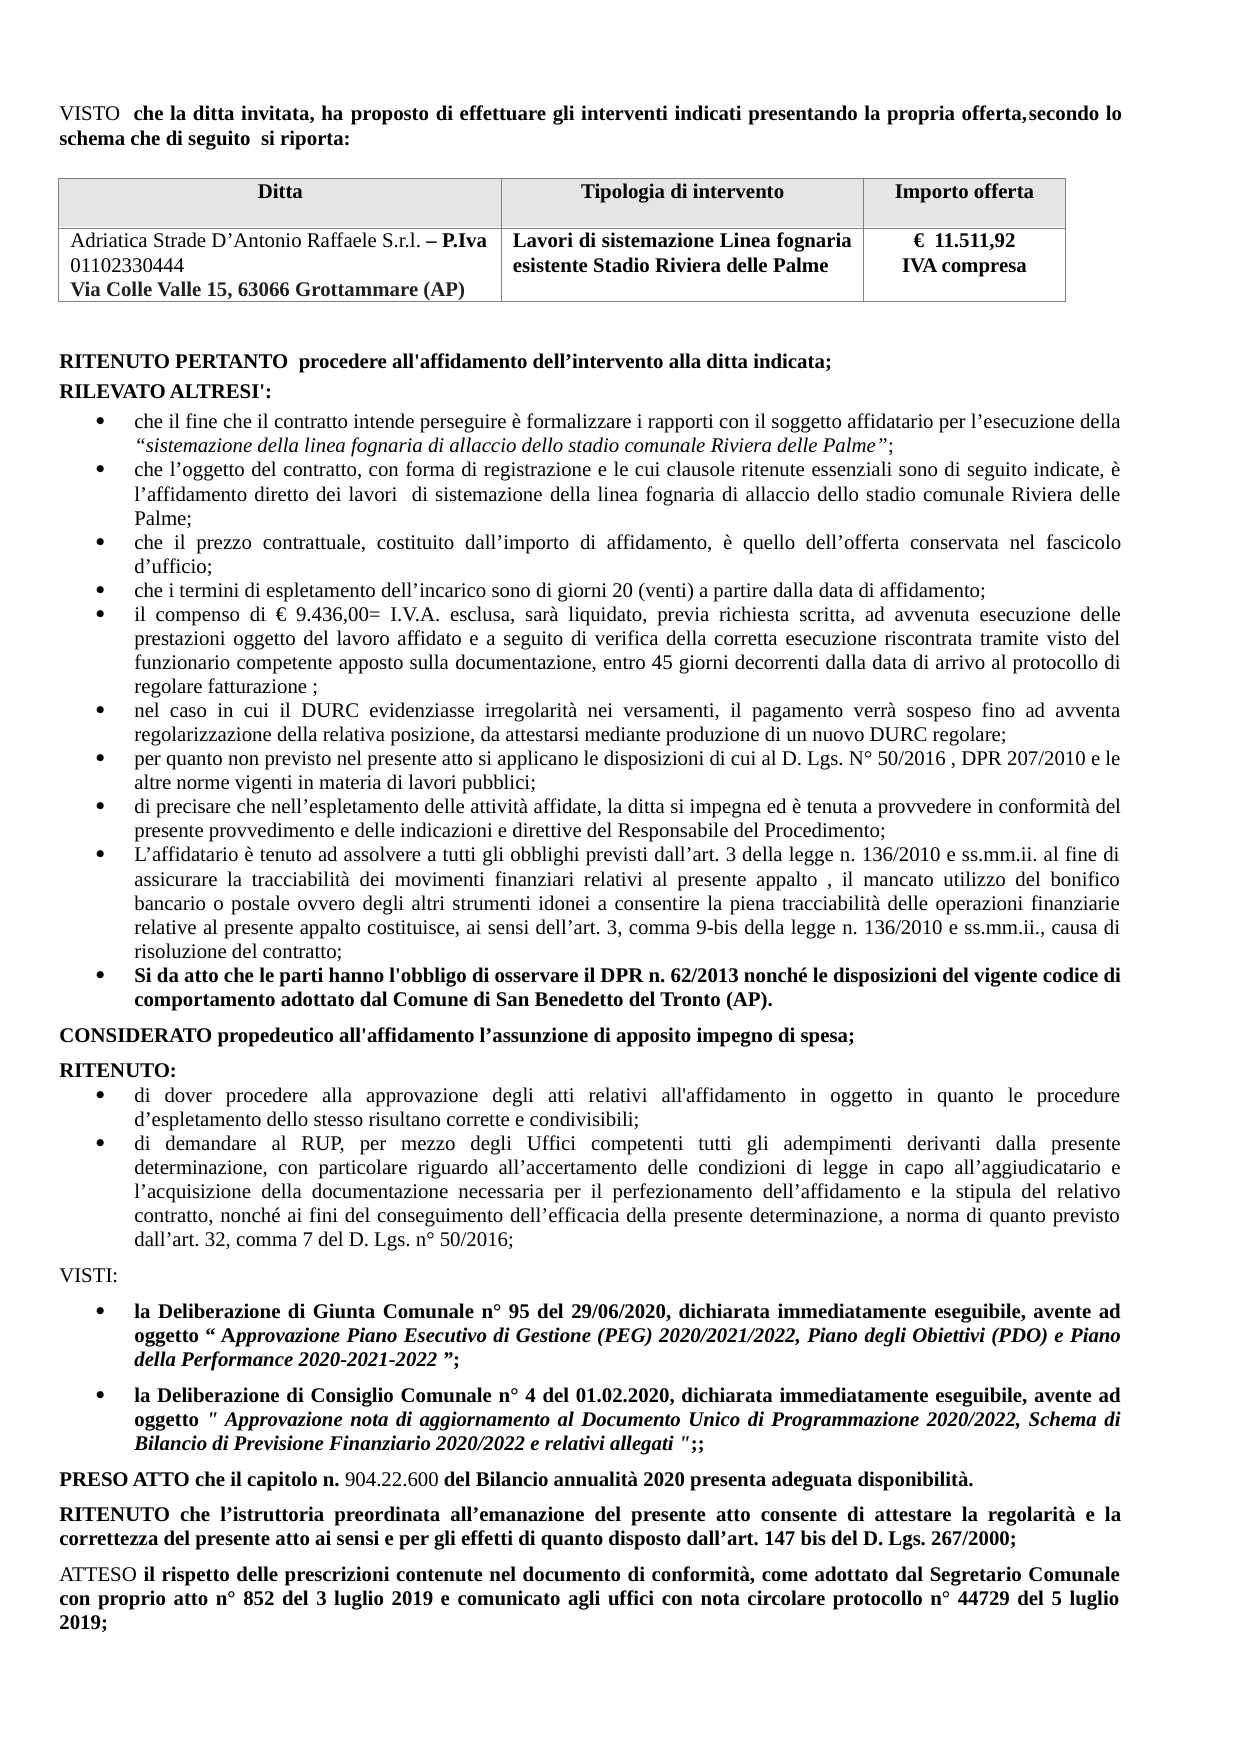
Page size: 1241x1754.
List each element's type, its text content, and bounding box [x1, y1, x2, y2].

table_header Ditta [59, 179, 501, 227]
text RITENUTO: [59, 1058, 1122, 1082]
list che il fine che il contratto intende perseguire è formalizzare i rapporti con il soggetto affidatario per l’esecuzione della “sistemazione della linea fognaria di allaccio dello stadio comunale Riviera delle Palme”; [97, 409, 1122, 457]
list Si da atto che le parti hanno l'obbligo di osservare il DPR n. 62/2013 nonché le disposizioni del vigente codice di comportamento adottato dal Comune di San Benedetto del Tronto (AP). [97, 963, 1122, 1011]
text CONSIDERATO propedeutico all'affidamento l’assunzione di apposito impegno di spesa; [59, 1023, 1122, 1047]
text RITENUTO che l’istruttoria preordinata all’emanazione del presente atto consente di attestare la regolarità e la correttezza del presente atto ai sensi e per gli effetti di quanto disposto dall’art. 147 bis del D. Lgs. 267/2000; [59, 1502, 1122, 1550]
table_cell € 11.511,92 IVA compresa [864, 229, 1065, 301]
list che i termini di espletamento dell’incarico sono di giorni 20 (venti) a partire dalla data di affidamento; [97, 578, 1122, 602]
list di dover procedere alla approvazione degli atti relativi all'affidamento in oggetto in quanto le procedure d’espletamento dello stesso risultano corrette e condivisibili; [97, 1082, 1122, 1131]
list nel caso in cui il DURC evidenziasse irregolarità nei versamenti, il pagamento verrà sospeso fino ad avventa regolarizzazione della relativa posizione, da attestarsi mediante produzione di un nuovo DURC regolare; [97, 698, 1122, 746]
list per quanto non previsto nel presente atto si applicano le disposizioni di cui al D. Lgs. N° 50/2016 , DPR 207/2010 e le altre norme vigenti in materia di lavori pubblici; [97, 746, 1122, 794]
table_header Tipologia di intervento [502, 179, 863, 227]
list che il prezzo contrattuale, costituito dall’importo di affidamento, è quello dell’offerta conservata nel fascicolo d’ufficio; [97, 529, 1122, 578]
table_cell Lavori di sistemazione Linea fognaria esistente Stadio Riviera delle Palme [502, 229, 863, 301]
text RITENUTO PERTANTO procedere all'affidamento dell’intervento alla ditta indicata; [59, 349, 1122, 373]
list L’affidatario è tenuto ad assolvere a tutti gli obblighi previsti dall’art. 3 della legge n. 136/2010 e ss.mm.ii. al fine di assicurare la tracciabilità dei movimenti finanziari relativi al presente appalto , il mancato utilizzo del bonifico bancario o postale ovvero degli altri strumenti idonei a consentire la piena tracciabilità delle operazioni finanziarie relative al presente appalto costituisce, ai sensi dell’art. 3, comma 9-bis della legge n. 136/2010 e ss.mm.ii., causa di risoluzione del contratto; [97, 842, 1122, 963]
table_header Importo offerta [864, 179, 1065, 227]
text ATTESO il rispetto delle prescrizioni contenute nel documento di conformità, come adottato dal Segretario Comunale con proprio atto n° 852 del 3 luglio 2019 e comunicato agli uffici con nota circolare protocollo n° 44729 del 5 luglio 2019; [59, 1562, 1122, 1634]
text VISTO che la ditta invitata, ha proposto di effettuare gli interventi indicati presentando la propria offerta,secondo lo schema che di seguito si riporta: [59, 101, 1122, 149]
table_cell Adriatica Strade D’Antonio Raffaele S.r.l. – P.Iva 01102330444 Via Colle Valle 15, 63066 Grottammare (AP) [59, 229, 501, 301]
list la Deliberazione di Consiglio Comunale n° 4 del 01.02.2020, dichiarata immediatamente eseguibile, avente ad oggetto " Approvazione nota di aggiornamento al Documento Unico di Programmazione 2020/2022, Schema di Bilancio di Previsione Finanziario 2020/2022 e relativi allegati ";; [97, 1382, 1122, 1455]
text VISTI: [59, 1263, 1122, 1287]
list di precisare che nell’espletamento delle attività affidate, la ditta si impegna ed è tenuta a provvedere in conformità del presente provvedimento e delle indicazioni e direttive del Responsabile del Procedimento; [97, 794, 1122, 842]
text RILEVATO ALTRESI': [59, 379, 1122, 403]
list che l’oggetto del contratto, con forma di registrazione e le cui clausole ritenute essenziali sono di seguito indicate, è l’affidamento diretto dei lavori di sistemazione della linea fognaria di allaccio dello stadio comunale Riviera delle Palme; [97, 457, 1122, 529]
list la Deliberazione di Giunta Comunale n° 95 del 29/06/2020, dichiarata immediatamente eseguibile, avente ad oggetto “ Approvazione Piano Esecutivo di Gestione (PEG) 2020/2021/2022, Piano degli Obiettivi (PDO) e Piano della Performance 2020-2021-2022 ”; [97, 1298, 1122, 1371]
text PRESO ATTO che il capitolo n. 904.22.600 del Bilancio annualità 2020 presenta adeguata disponibilità. [59, 1466, 1122, 1491]
list il compenso di € 9.436,00= I.V.A. esclusa, sarà liquidato, previa richiesta scritta, ad avvenuta esecuzione delle prestazioni oggetto del lavoro affidato e a seguito di verifica della corretta esecuzione riscontrata tramite visto del funzionario competente apposto sulla documentazione, entro 45 giorni decorrenti dalla data di arrivo al protocollo di regolare fatturazione ; [97, 602, 1122, 698]
list di demandare al RUP, per mezzo degli Uffici competenti tutti gli adempimenti derivanti dalla presente determinazione, con particolare riguardo all’accertamento delle condizioni di legge in capo all’aggiudicatario e l’acquisizione della documentazione necessaria per il perfezionamento dell’affidamento e la stipula del relativo contratto, nonché ai fini del conseguimento dell’efficacia della presente determinazione, a norma di quanto previsto dall’art. 32, comma 7 del D. Lgs. n° 50/2016; [97, 1131, 1122, 1251]
